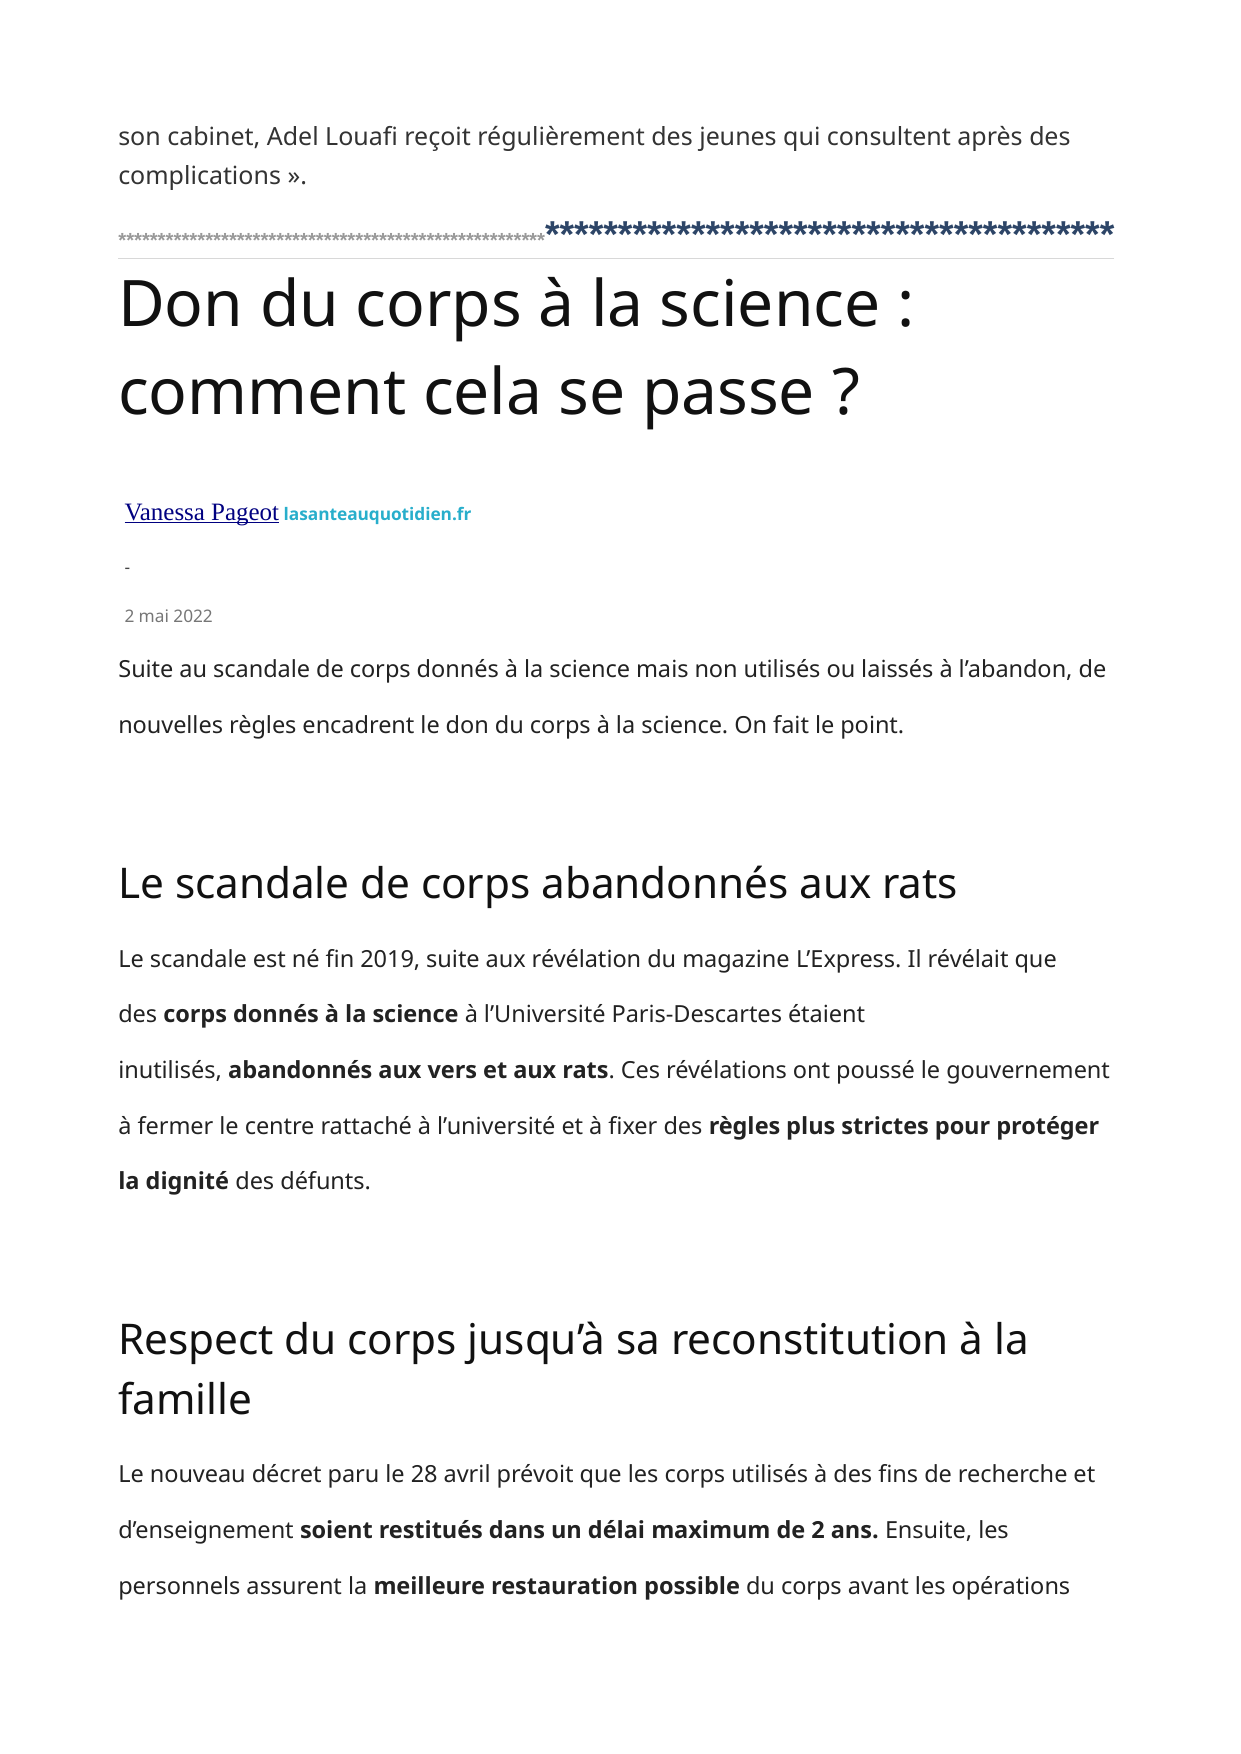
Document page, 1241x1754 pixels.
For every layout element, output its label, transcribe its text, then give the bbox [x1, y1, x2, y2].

text Suite au scandale de corps donnés à la science mais non utilisés ou laissés à l’abandon, de nouvelles règles encadrent le don du corps à la science. On fait le point. [118, 653, 1122, 740]
text *********************************************************************************************Don du corps à la science : comment cela se passe ? [118, 212, 1122, 433]
subtitle Respect du corps jusqu’à sa reconstitution à la famille [118, 1308, 1122, 1427]
text Le nouveau décret paru le 28 avril prévoit que les corps utilisés à des fins de recherche et d’enseignement soient restitués dans un délai maximum de 2 ans. Ensuite, les personnels assurent la meilleure restauration possible du corps avant les opérations [118, 1458, 1122, 1601]
text - [118, 551, 1119, 579]
text Le scandale est né fin 2019, suite aux révélation du magazine L’Express. Il révélait que des corps donnés à la science à l’Université Paris-Descartes étaient inutilisés, abandonnés aux vers et aux rats. Ces révélations ont poussé le gouvernement à fermer le centre rattaché à l’université et à fixer des règles plus strictes pour protéger la dignité des défunts. [118, 942, 1122, 1197]
subtitle Le scandale de corps abandonnés aux rats [118, 852, 1122, 911]
text son cabinet, Adel Louafi reçoit régulièrement des jeunes qui consultent après des complications ». [118, 118, 1122, 191]
text 2 mai 2022 [124, 604, 1122, 628]
text Vanessa Pageot lasanteauquotidien.fr [118, 497, 1117, 526]
